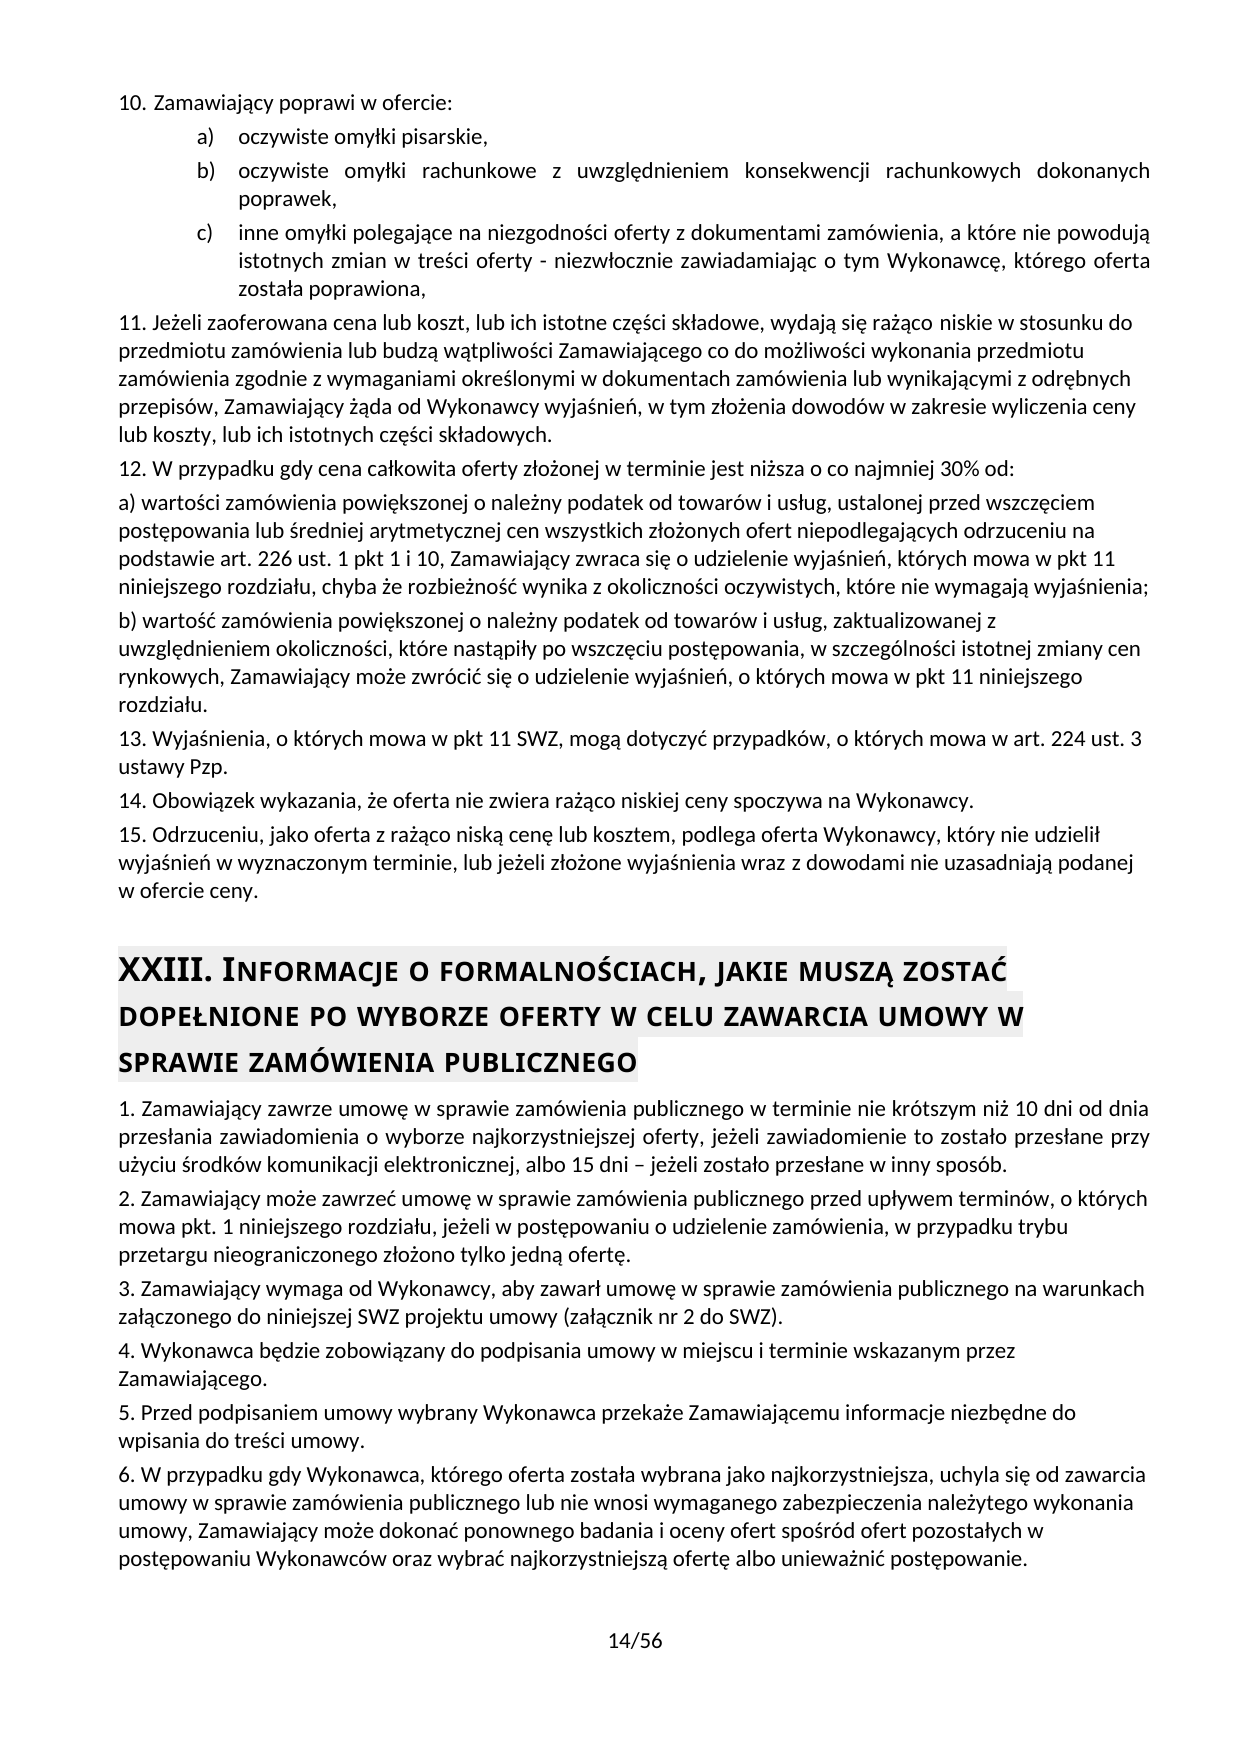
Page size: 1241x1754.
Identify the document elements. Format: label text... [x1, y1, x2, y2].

text 5. Przed podpisaniem umowy wybrany Wykonawca przekaże Zamawiającemu informacje niezbędne do wpisania do treści umowy. [118, 1398, 1152, 1454]
text 11. Jeżeli zaoferowana cena lub koszt, lub ich istotne części składowe, wydają się rażąco niskie w stosunku do przedmiotu zamówienia lub budzą wątpliwości Zamawiającego co do możliwości wykonania przedmiotu zamówienia zgodnie z wymaganiami określonymi w dokumentach zamówienia lub wynikającymi z odrębnych przepisów, Zamawiający żąda od Wykonawcy wyjaśnień, w tym złożenia dowodów w zakresie wyliczenia ceny lub koszty, lub ich istotnych części składowych. [118, 308, 1152, 448]
text a) wartości zamówienia powiększonej o należny podatek od towarów i usług, ustalonej przed wszczęciem postępowania lub średniej arytmetycznej cen wszystkich złożonych ofert niepodlegających odrzuceniu na podstawie art. 226 ust. 1 pkt 1 i 10, Zamawiający zwraca się o udzielenie wyjaśnień, których mowa w pkt 11 niniejszego rozdziału, chyba że rozbieżność wynika z okoliczności oczywistych, które nie wymagają wyjaśnienia; [118, 488, 1152, 601]
text 12. W przypadku gdy cena całkowita oferty złożonej w terminie jest niższa o co najmniej 30% od: [118, 454, 1152, 482]
text 4. Wykonawca będzie zobowiązany do podpisania umowy w miejscu i terminie wskazanym przez Zamawiającego. [118, 1336, 1152, 1392]
list oczywiste omyłki rachunkowe z uwzględnieniem konsekwencji rachunkowych dokonanych poprawek, [197, 156, 1152, 212]
subtitle XXIII. Informacje o formalnościach, jakie muszą zostać dopełnione po wyborze oferty w celu zawarcia umowy w sprawie zamówienia publicznego [638, 946, 1152, 1082]
text 2. Zamawiający może zawrzeć umowę w sprawie zamówienia publicznego przed upływem terminów, o których mowa pkt. 1 niniejszego rozdziału, jeżeli w postępowaniu o udzielenie zamówienia, w przypadku trybu przetargu nieograniczonego złożono tylko jedną ofertę. [118, 1184, 1152, 1268]
text 15. Odrzuceniu, jako oferta z rażąco niską cenę lub kosztem, podlega oferta Wykonawcy, który nie udzielił wyjaśnień w wyznaczonym terminie, lub jeżeli złożone wyjaśnienia wraz z dowodami nie uzasadniają podanej w ofercie ceny. [118, 820, 1152, 904]
text 14. Obowiązek wykazania, że oferta nie zwiera rażąco niskiej ceny spoczywa na Wykonawcy. [118, 786, 1152, 814]
text 1. Zamawiający zawrze umowę w sprawie zamówienia publicznego w terminie nie krótszym niż 10 dni od dnia przesłania zawiadomienia o wyborze najkorzystniejszej oferty, jeżeli zawiadomienie to zostało przesłane przy użyciu środków komunikacji elektronicznej, albo 15 dni – jeżeli zostało przesłane w inny sposób. [118, 1094, 1152, 1178]
text 3. Zamawiający wymaga od Wykonawcy, aby zawarł umowę w sprawie zamówienia publicznego na warunkach załączonego do niniejszej SWZ projektu umowy (załącznik nr 2 do SWZ). [118, 1274, 1152, 1330]
list oczywiste omyłki pisarskie, [197, 122, 1152, 151]
text 6. W przypadku gdy Wykonawca, którego oferta została wybrana jako najkorzystniejsza, uchyla się od zawarcia umowy w sprawie zamówienia publicznego lub nie wnosi wymaganego zabezpieczenia należytego wykonania umowy, Zamawiający może dokonać ponownego badania i oceny ofert spośród ofert pozostałych w postępowaniu Wykonawców oraz wybrać najkorzystniejszą ofertę albo unieważnić postępowanie. [118, 1460, 1152, 1572]
list Zamawiający poprawi w ofercie: [118, 88, 1152, 117]
text b) wartość zamówienia powiększonej o należny podatek od towarów i usług, zaktualizowanej z uwzględnieniem okoliczności, które nastąpiły po wszczęciu postępowania, w szczególności istotnej zmiany cen rynkowych, Zamawiający może zwrócić się o udzielenie wyjaśnień, o których mowa w pkt 11 niniejszego rozdziału. [118, 606, 1152, 718]
list inne omyłki polegające na niezgodności oferty z dokumentami zamówienia, a które nie powodują istotnych zmian w treści oferty - niezwłocznie zawiadamiając o tym Wykonawcę, którego oferta została poprawiona, [197, 218, 1152, 302]
text 13. Wyjaśnienia, o których mowa w pkt 11 SWZ, mogą dotyczyć przypadków, o których mowa w art. 224 ust. 3 ustawy Pzp. [118, 724, 1152, 781]
